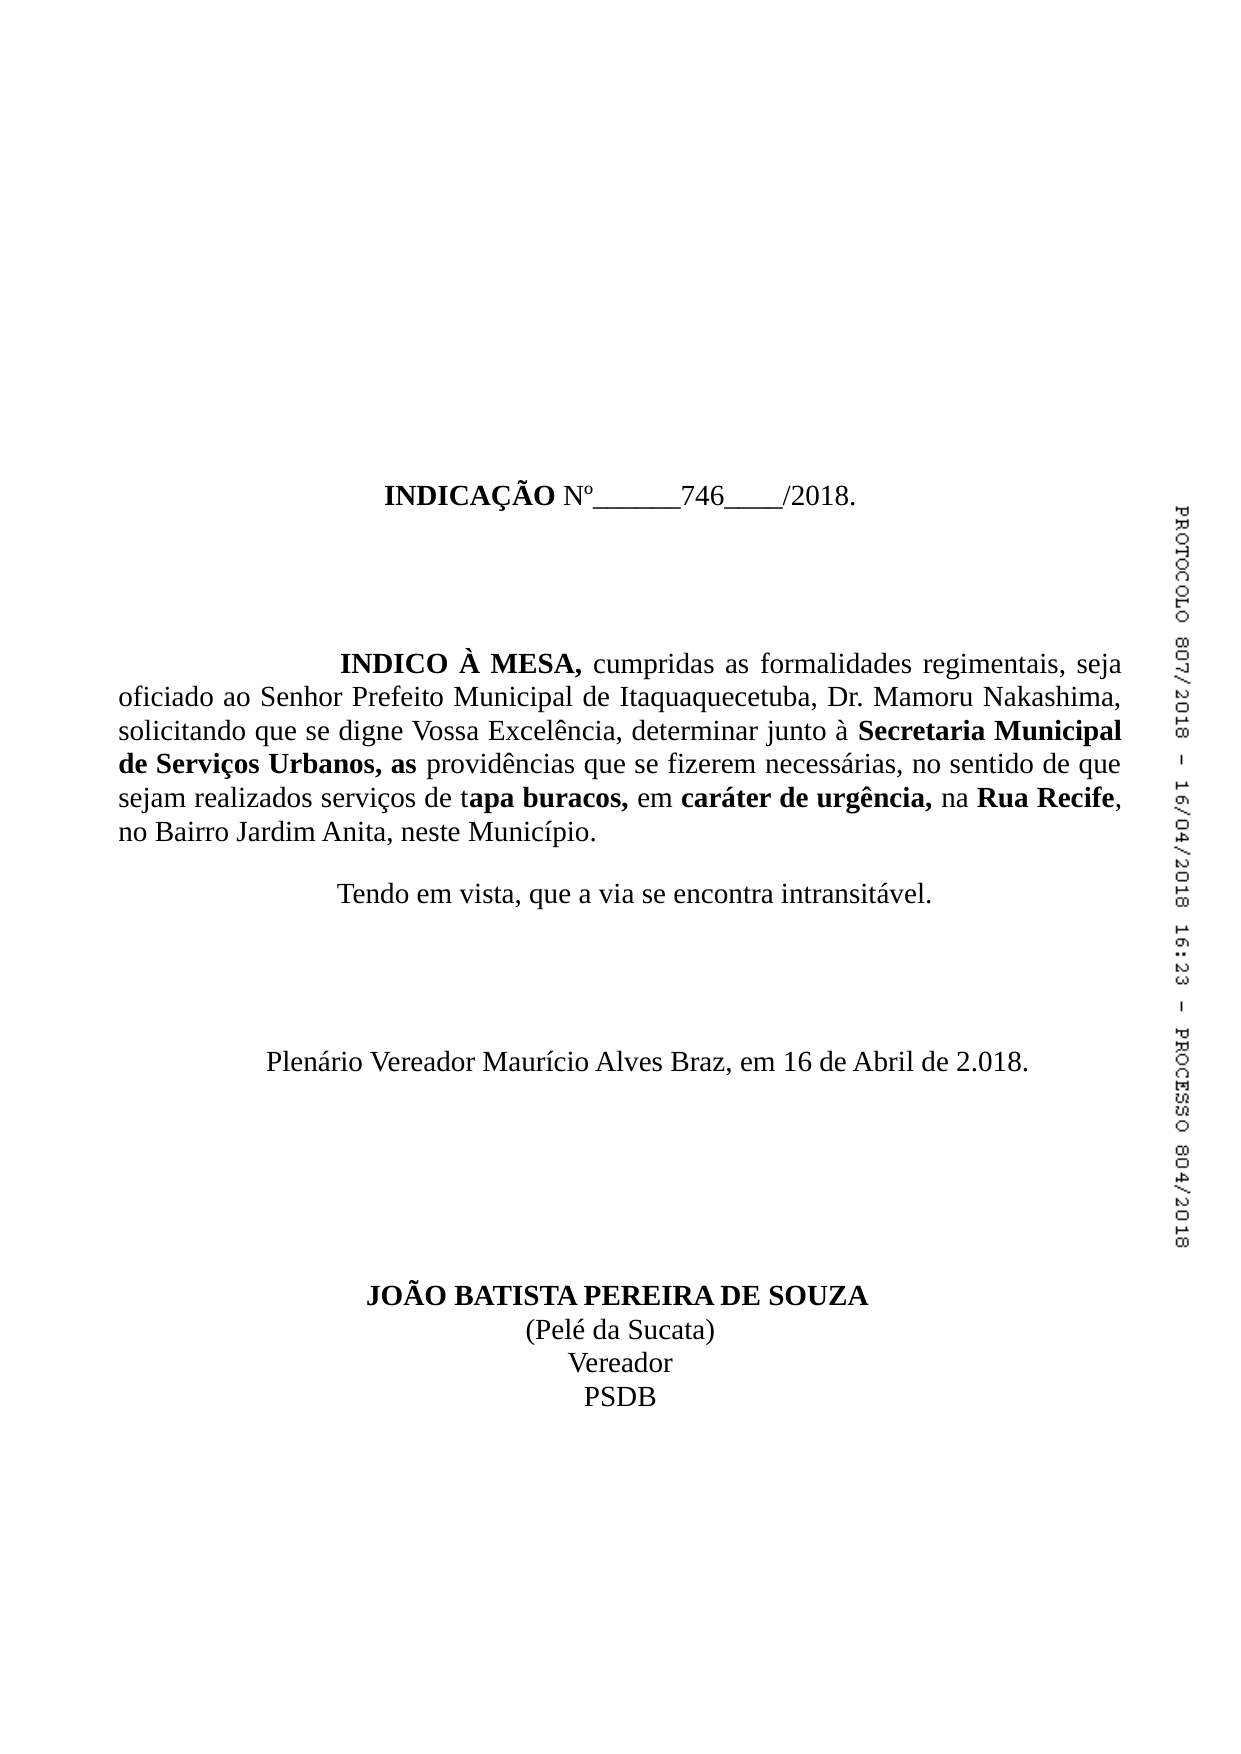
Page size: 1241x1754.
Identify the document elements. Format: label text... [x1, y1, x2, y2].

text Plenário Vereador Maurício Alves Braz, em 16 de Abril de 2.018. [118, 1044, 1122, 1077]
text (Pelé da Sucata) [118, 1312, 1122, 1346]
text JOÃO BATISTA PEREIRA DE SOUZA [118, 1278, 1122, 1312]
text PSDB [118, 1379, 1122, 1413]
picture [1149, 502, 1213, 1252]
text Tendo em vista, que a via se encontra intransitável. [118, 876, 1122, 909]
text INDICAÇÃO Nº______746____/2018. [118, 478, 1122, 512]
text INDICO À MESA, cumpridas as formalidades regimentais, seja oficiado ao Senhor Prefeito Municipal de Itaquaquecetuba, Dr. Mamoru Nakashima, solicitando que se digne Vossa Excelência, determinar junto à Secretaria Municipal de Serviços Urbanos, as providências que se fizerem necessárias, no sentido de que sejam realizados serviços de tapa buracos, em caráter de urgência, na Rua Recife, no Bairro Jardim Anita, neste Município. [118, 646, 1122, 847]
text Vereador [118, 1346, 1122, 1379]
